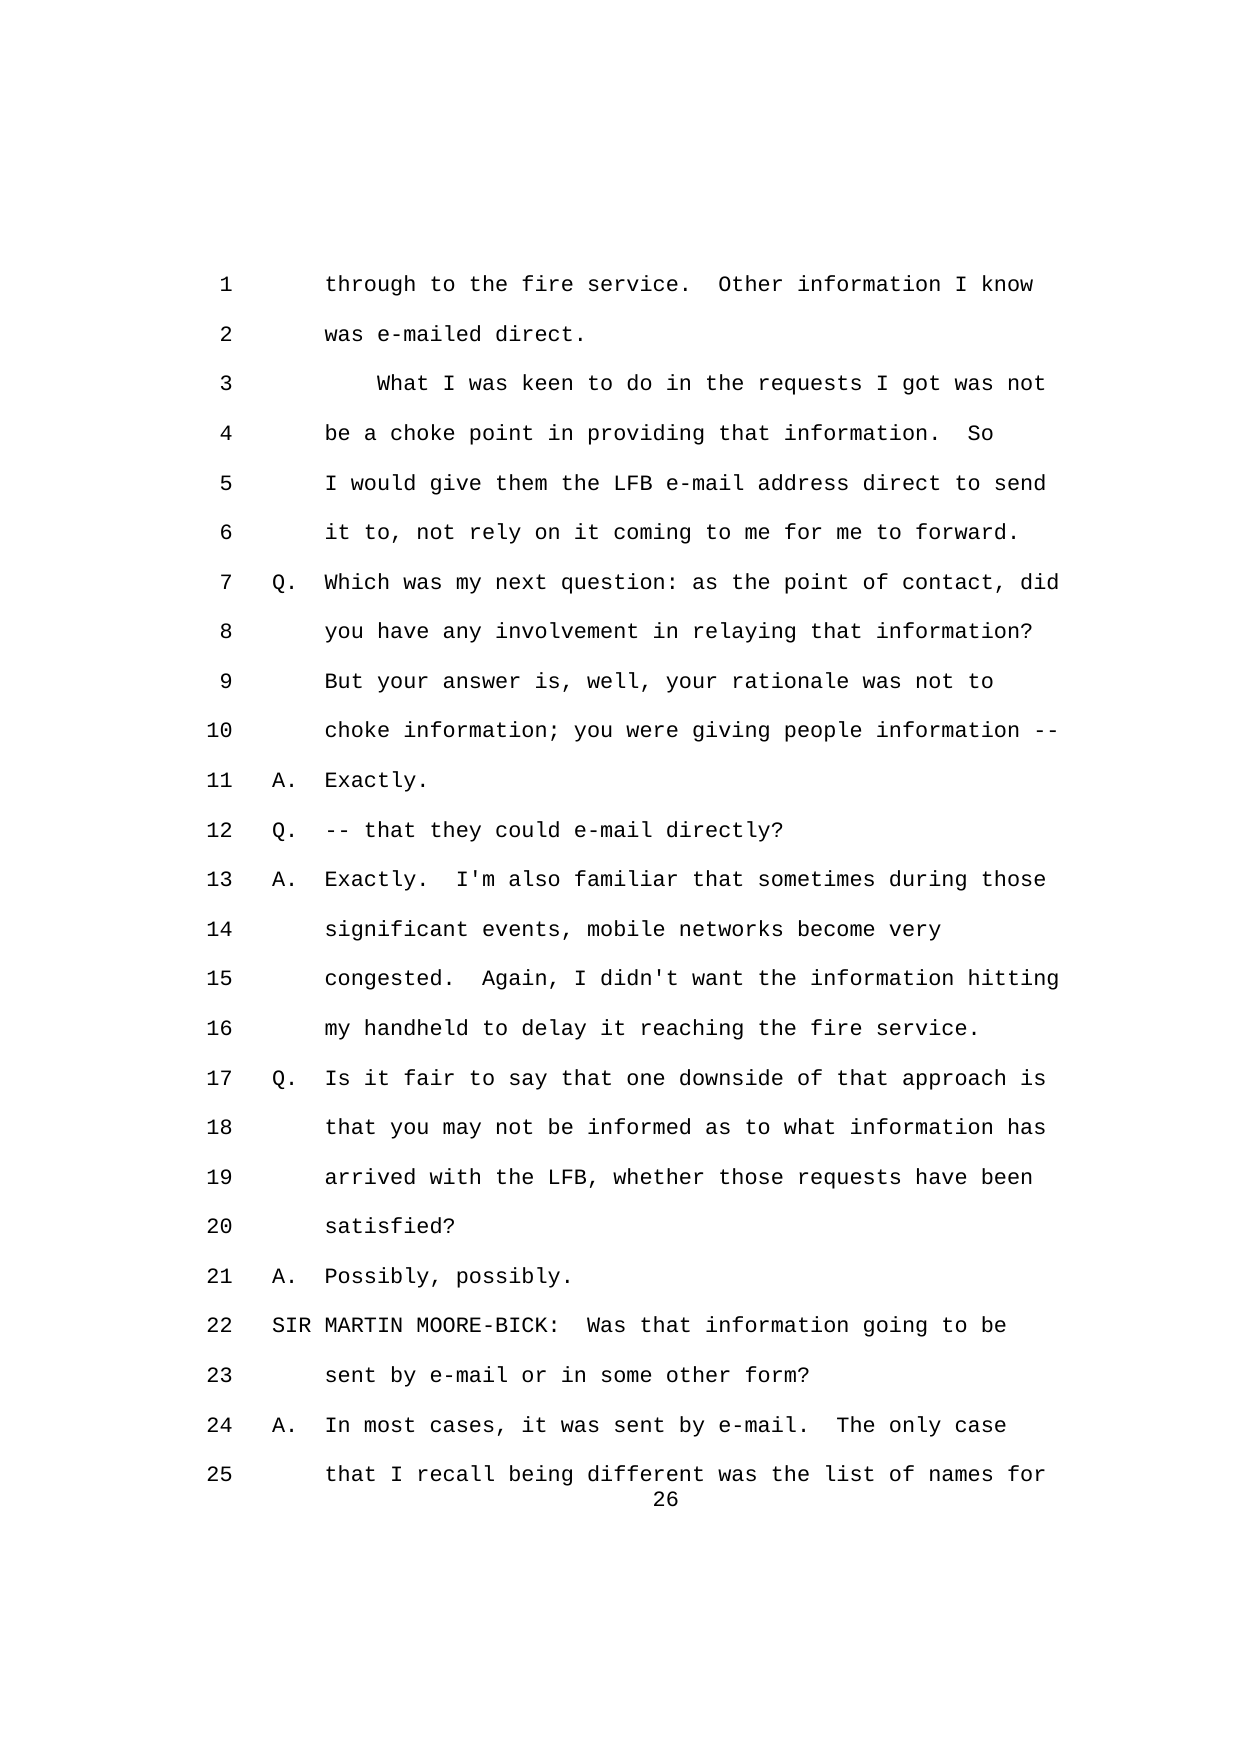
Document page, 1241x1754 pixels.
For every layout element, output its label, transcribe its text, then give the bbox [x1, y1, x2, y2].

text 14 significant events, mobile networks become very [75, 918, 1165, 943]
text 23 sent by e-mail or in some other form? [75, 1364, 1165, 1389]
text 6 it to, not rely on it coming to me for me to forward. [75, 521, 1165, 546]
text 25 that I recall being different was the list of names for [75, 1463, 1165, 1488]
text 22 SIR MARTIN MOORE-BICK: Was that information going to be [75, 1314, 1165, 1339]
text 5 I would give them the LFB e-mail address direct to send [75, 472, 1165, 496]
text 16 my handheld to delay it reaching the fire service. [75, 1017, 1165, 1042]
text 9 But your answer is, well, your rationale was not to [75, 670, 1165, 695]
text 21 A. Possibly, possibly. [75, 1265, 1165, 1290]
text 18 that you may not be informed as to what information has [75, 1116, 1165, 1141]
text 26 [75, 1488, 1165, 1513]
text 2 was e-mailed direct. [75, 323, 1165, 348]
text 15 congested. Again, I didn't want the information hitting [75, 967, 1165, 992]
text 20 satisfied? [75, 1215, 1165, 1240]
text 8 you have any involvement in relaying that information? [75, 620, 1165, 645]
text 11 A. Exactly. [75, 769, 1165, 794]
text 10 choke information; you were giving people information -- [75, 719, 1165, 744]
text 7 Q. Which was my next question: as the point of contact, did [75, 571, 1165, 596]
text 1 through to the fire service. Other information I know [75, 273, 1165, 298]
text 24 A. In most cases, it was sent by e-mail. The only case [75, 1414, 1165, 1438]
text 12 Q. -- that they could e-mail directly? [75, 819, 1165, 843]
text 13 A. Exactly. I'm also familiar that sometimes during those [75, 868, 1165, 893]
text 4 be a choke point in providing that information. So [75, 422, 1165, 447]
text 17 Q. Is it fair to say that one downside of that approach is [75, 1067, 1165, 1091]
text 19 arrived with the LFB, whether those requests have been [75, 1166, 1165, 1191]
text 3 What I was keen to do in the requests I got was not [75, 372, 1165, 397]
